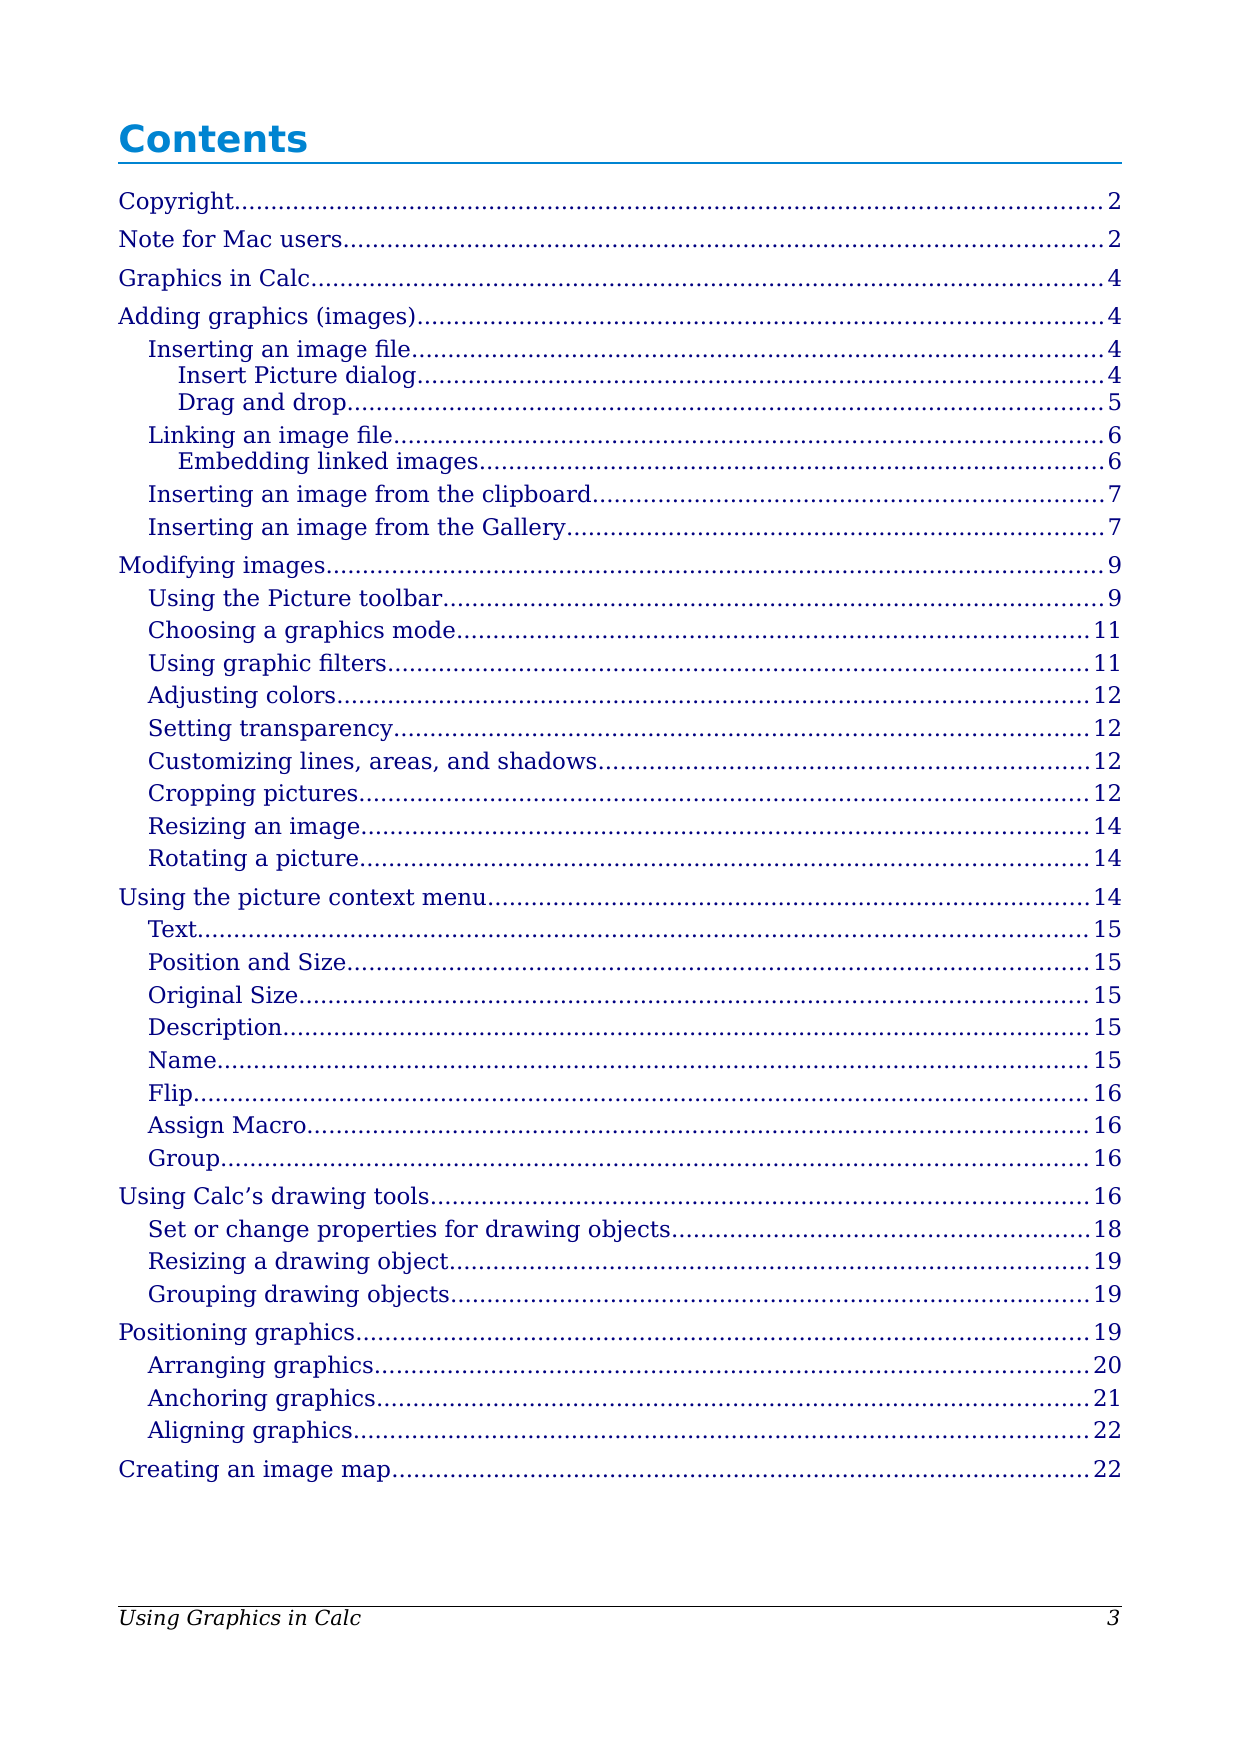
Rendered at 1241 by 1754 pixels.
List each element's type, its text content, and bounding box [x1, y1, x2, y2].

text Position and Size 15 [148, 949, 1122, 976]
text Text 15 [148, 917, 1122, 943]
text Inserting an image file 4 [148, 336, 1122, 363]
text Arranging graphics 20 [148, 1352, 1122, 1379]
text Grouping drawing objects 19 [148, 1281, 1122, 1308]
text Using graphic filters 11 [148, 650, 1122, 677]
text Graphics in Calc 4 [118, 265, 1122, 292]
text Flip 16 [148, 1080, 1122, 1106]
text Copyright 2 [118, 188, 1122, 215]
text Embedding linked images 6 [177, 448, 1122, 475]
text Adding graphics (images) 4 [118, 303, 1122, 330]
text Choosing a graphics mode 11 [148, 617, 1122, 644]
text Setting transparency 12 [148, 715, 1122, 742]
text Using the Picture toolbar 9 [148, 585, 1122, 611]
text Adjusting colors 12 [148, 683, 1122, 709]
text Creating an image map 22 [118, 1456, 1122, 1482]
text Note for Mac users 2 [118, 226, 1122, 253]
text Inserting an image from the Gallery 7 [148, 514, 1122, 540]
text Aligning graphics 22 [148, 1417, 1122, 1444]
text Original Size 15 [148, 982, 1122, 1008]
text Inserting an image from the clipboard 7 [148, 481, 1122, 508]
text Insert Picture dialog 4 [177, 363, 1122, 389]
text Using Calc’s drawing tools 16 [118, 1183, 1122, 1210]
text Using the picture context menu 14 [118, 884, 1122, 911]
text Description 15 [148, 1014, 1122, 1041]
text Resizing a drawing object 19 [148, 1248, 1122, 1275]
text Cropping pictures 12 [148, 780, 1122, 807]
text Anchoring graphics 21 [148, 1385, 1122, 1411]
text Linking an image file 6 [148, 422, 1122, 448]
text Resizing an image 14 [148, 813, 1122, 840]
text Contents [118, 118, 1122, 162]
text Customizing lines, areas, and shadows 12 [148, 748, 1122, 774]
text Modifying images 9 [118, 552, 1122, 579]
text Rotating a picture 14 [148, 846, 1122, 872]
text Name 15 [148, 1047, 1122, 1074]
text Group 16 [148, 1145, 1122, 1172]
text Set or change properties for drawing objects 18 [148, 1216, 1122, 1243]
text Positioning graphics 19 [118, 1319, 1122, 1346]
text Drag and drop 5 [177, 389, 1122, 416]
text Assign Macro 16 [148, 1112, 1122, 1139]
